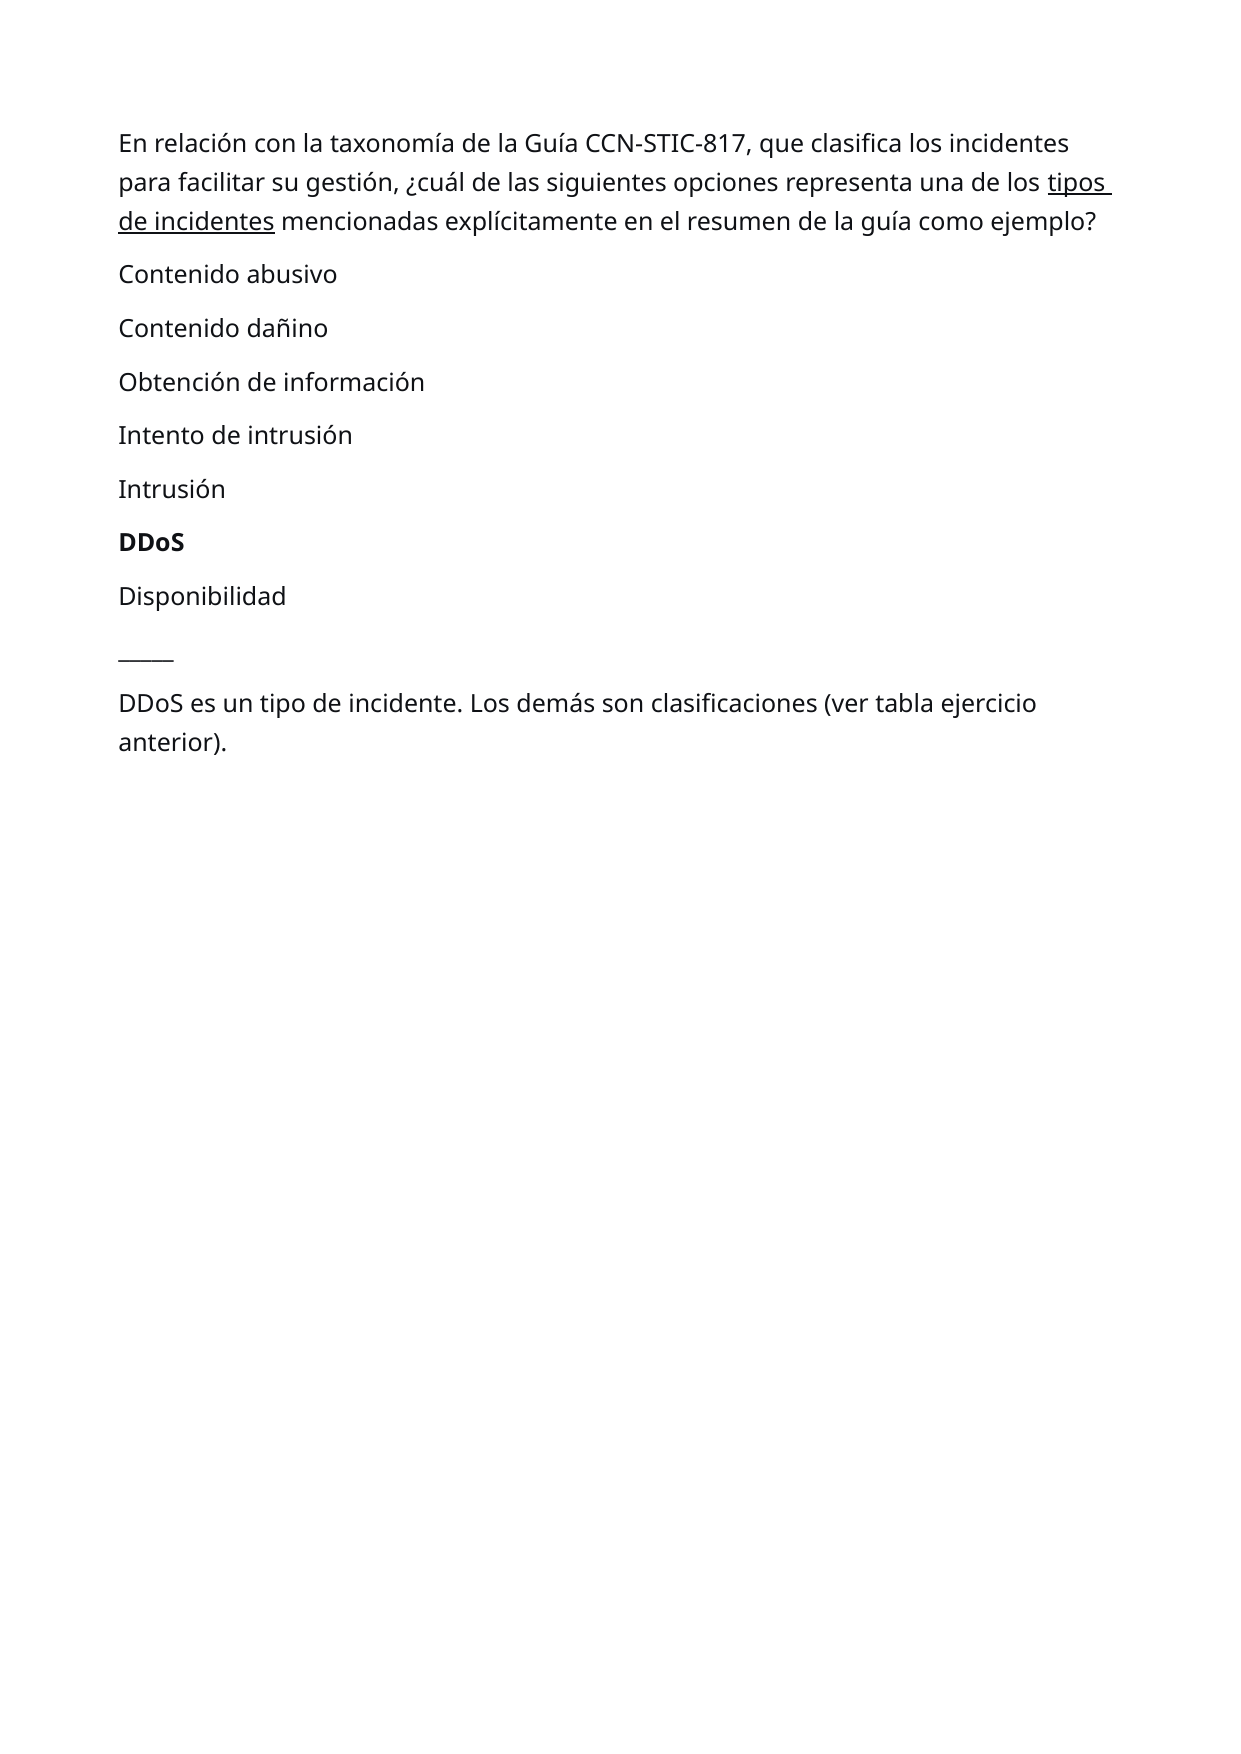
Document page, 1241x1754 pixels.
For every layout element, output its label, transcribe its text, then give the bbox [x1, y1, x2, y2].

text DDoS [118, 525, 1122, 559]
text Obtención de información [118, 364, 1122, 398]
text Contenido dañino [118, 311, 1122, 345]
text DDoS es un tipo de incidente. Los demás son clasificaciones (ver tabla ejercicio anterior). [118, 686, 1122, 798]
text _____ [118, 632, 1122, 666]
text Intento de intrusión [118, 418, 1122, 452]
text En relación con la taxonomía de la Guía CCN-STIC-817, que clasifica los incidentes para facilitar su gestión, ¿cuál de las siguientes opciones representa una de los tipos de incidentes mencionadas explícitamente en el resumen de la guía como ejemplo? [118, 125, 1122, 238]
text Intrusión [118, 471, 1122, 505]
text Disponibilidad [118, 578, 1122, 612]
text Contenido abusivo [118, 257, 1122, 291]
